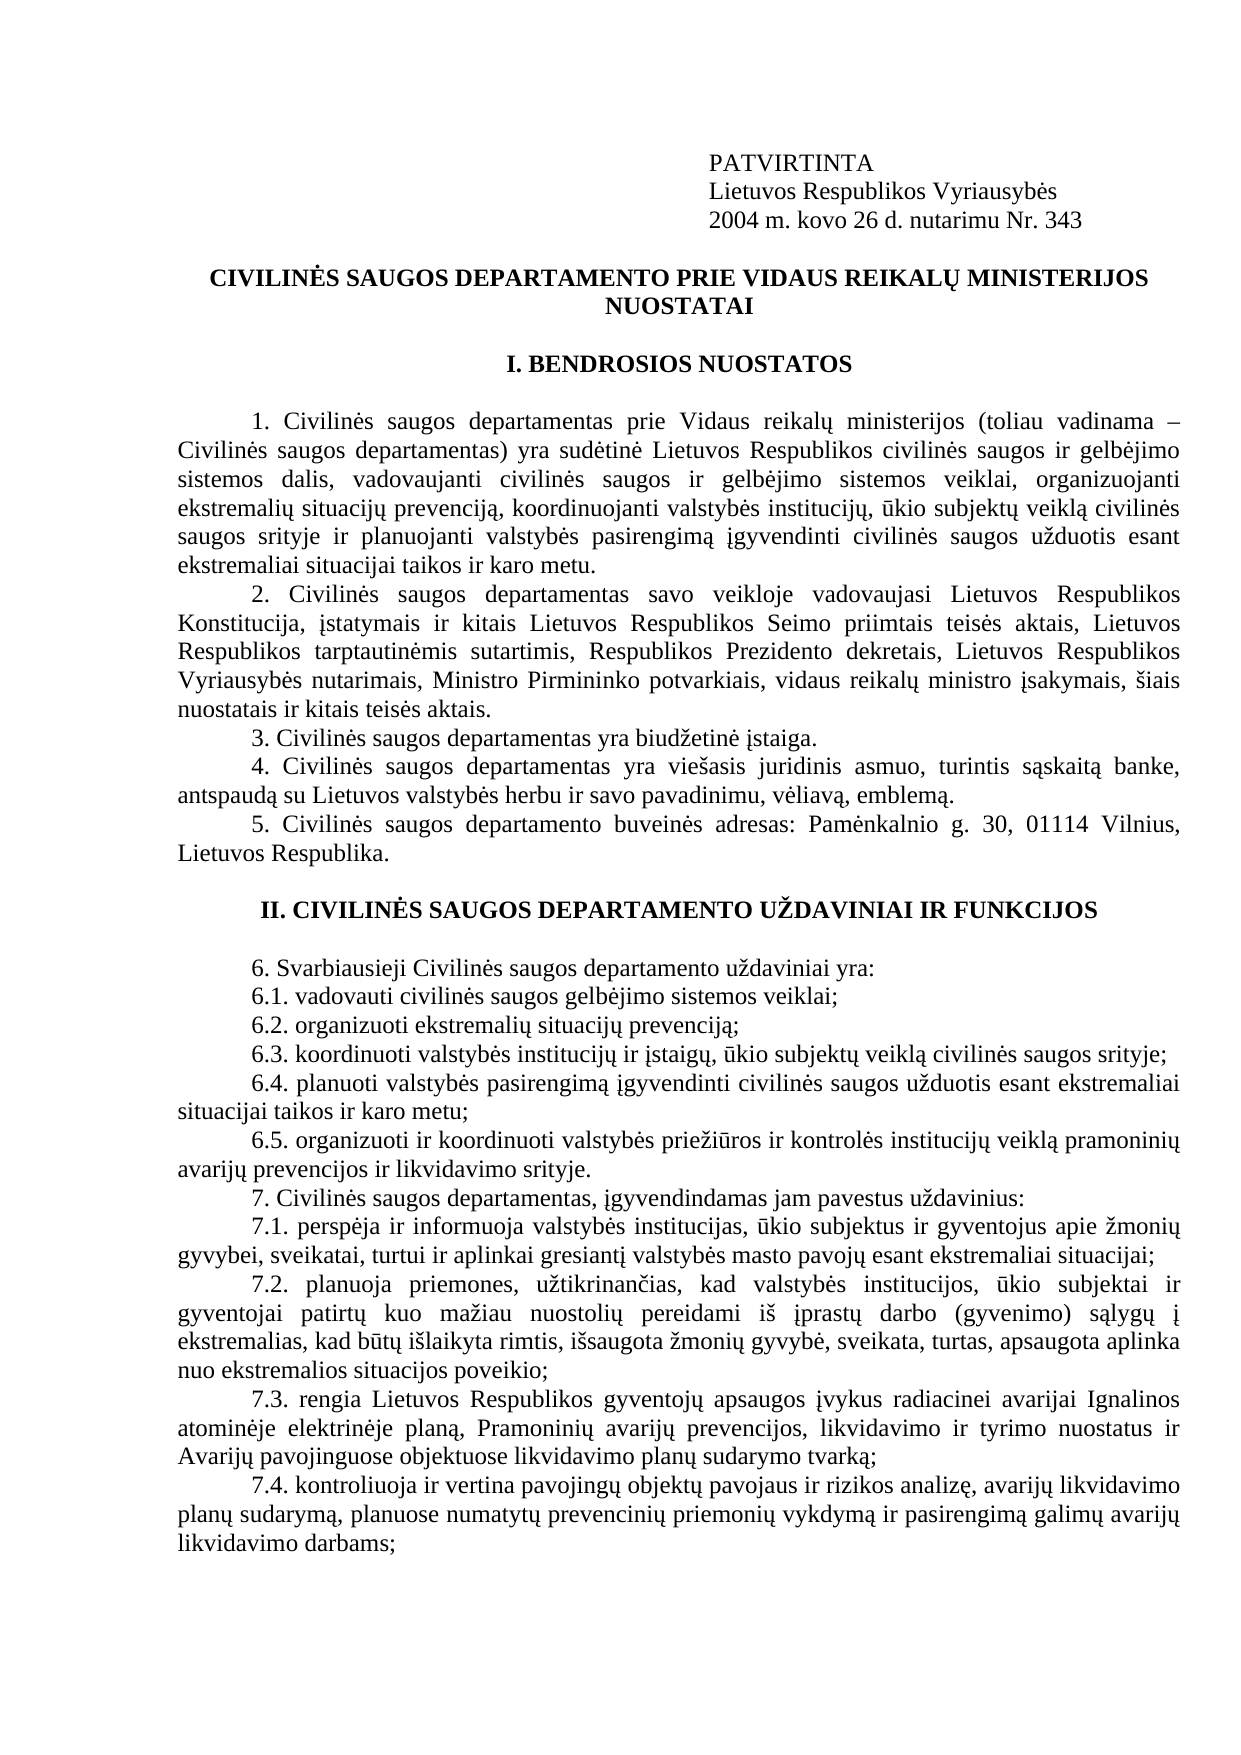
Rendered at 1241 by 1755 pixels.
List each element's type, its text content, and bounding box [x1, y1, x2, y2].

text I. BENDROSIOS NUOSTATOS [177, 349, 1181, 378]
text 6.3. koordinuoti valstybės institucijų ir įstaigų, ūkio subjektų veiklą civilinės saugos srityje; [177, 1039, 1181, 1068]
text 7. Civilinės saugos departamentas, įgyvendindamas jam pavestus uždavinius: [177, 1183, 1181, 1211]
text 6.4. planuoti valstybės pasirengimą įgyvendinti civilinės saugos užduotis esant ekstremaliai situacijai taikos ir karo metu; [177, 1068, 1181, 1125]
text II. CIVILINĖS SAUGOS DEPARTAMENTO UŽDAVINIAI IR FUNKCIJOS [177, 895, 1181, 924]
text 2. Civilinės saugos departamentas savo veikloje vadovaujasi Lietuvos Respublikos Konstitucija, įstatymais ir kitais Lietuvos Respublikos Seimo priimtais teisės aktais, Lietuvos Respublikos tarptautinėmis sutartimis, Respublikos Prezidento dekretais, Lietuvos Respublikos Vyriausybės nutarimais, Ministro Pirmininko potvarkiais, vidaus reikalų ministro įsakymais, šiais nuostatais ir kitais teisės aktais. [177, 579, 1181, 723]
text 6. Svarbiausieji Civilinės saugos departamento uždaviniai yra: [177, 953, 1181, 981]
text 6.2. organizuoti ekstremalių situacijų prevenciją; [177, 1010, 1181, 1039]
text 1. Civilinės saugos departamentas prie Vidaus reikalų ministerijos (toliau vadinama – Civilinės saugos departamentas) yra sudėtinė Lietuvos Respublikos civilinės saugos ir gelbėjimo sistemos dalis, vadovaujanti civilinės saugos ir gelbėjimo sistemos veiklai, organizuojanti ekstremalių situacijų prevenciją, koordinuojanti valstybės institucijų, ūkio subjektų veiklą civilinės saugos srityje ir planuojanti valstybės pasirengimą įgyvendinti civilinės saugos užduotis esant ekstremaliai situacijai taikos ir karo metu. [177, 406, 1181, 579]
text 7.1. perspėja ir informuoja valstybės institucijas, ūkio subjektus ir gyventojus apie žmonių gyvybei, sveikatai, turtui ir aplinkai gresiantį valstybės masto pavojų esant ekstremaliai situacijai; [177, 1211, 1181, 1269]
text Lietuvos Respublikos Vyriausybės [177, 176, 1181, 205]
text NUOSTATAI [177, 291, 1181, 320]
text CIVILINĖS SAUGOS DEPARTAMENTO PRIE VIDAUS REIKALŲ MINISTERIJOS [177, 263, 1181, 291]
text 7.2. planuoja priemones, užtikrinančias, kad valstybės institucijos, ūkio subjektai ir gyventojai patirtų kuo mažiau nuostolių pereidami iš įprastų darbo (gyvenimo) sąlygų į ekstremalias, kad būtų išlaikyta rimtis, išsaugota žmonių gyvybė, sveikata, turtas, apsaugota aplinka nuo ekstremalios situacijos poveikio; [177, 1269, 1181, 1384]
text PATVIRTINTA [177, 148, 1181, 176]
text 2004 m. kovo 26 d. nutarimu Nr. 343 [177, 205, 1181, 234]
text 6.1. vadovauti civilinės saugos gelbėjimo sistemos veiklai; [177, 981, 1181, 1010]
text 7.3. rengia Lietuvos Respublikos gyventojų apsaugos įvykus radiacinei avarijai Ignalinos atominėje elektrinėje planą, Pramoninių avarijų prevencijos, likvidavimo ir tyrimo nuostatus ir Avarijų pavojinguose objektuose likvidavimo planų sudarymo tvarką; [177, 1384, 1181, 1470]
text 4. Civilinės saugos departamentas yra viešasis juridinis asmuo, turintis sąskaitą banke, antspaudą su Lietuvos valstybės herbu ir savo pavadinimu, vėliavą, emblemą. [177, 751, 1181, 809]
text 3. Civilinės saugos departamentas yra biudžetinė įstaiga. [177, 723, 1181, 751]
text 5. Civilinės saugos departamento buveinės adresas: Pamėnkalnio g. 30, 01114 Vilnius, Lietuvos Respublika. [177, 809, 1181, 866]
text 6.5. organizuoti ir koordinuoti valstybės priežiūros ir kontrolės institucijų veiklą pramoninių avarijų prevencijos ir likvidavimo srityje. [177, 1125, 1181, 1183]
text 7.4. kontroliuoja ir vertina pavojingų objektų pavojaus ir rizikos analizę, avarijų likvidavimo planų sudarymą, planuose numatytų prevencinių priemonių vykdymą ir pasirengimą galimų avarijų likvidavimo darbams; [177, 1470, 1181, 1556]
